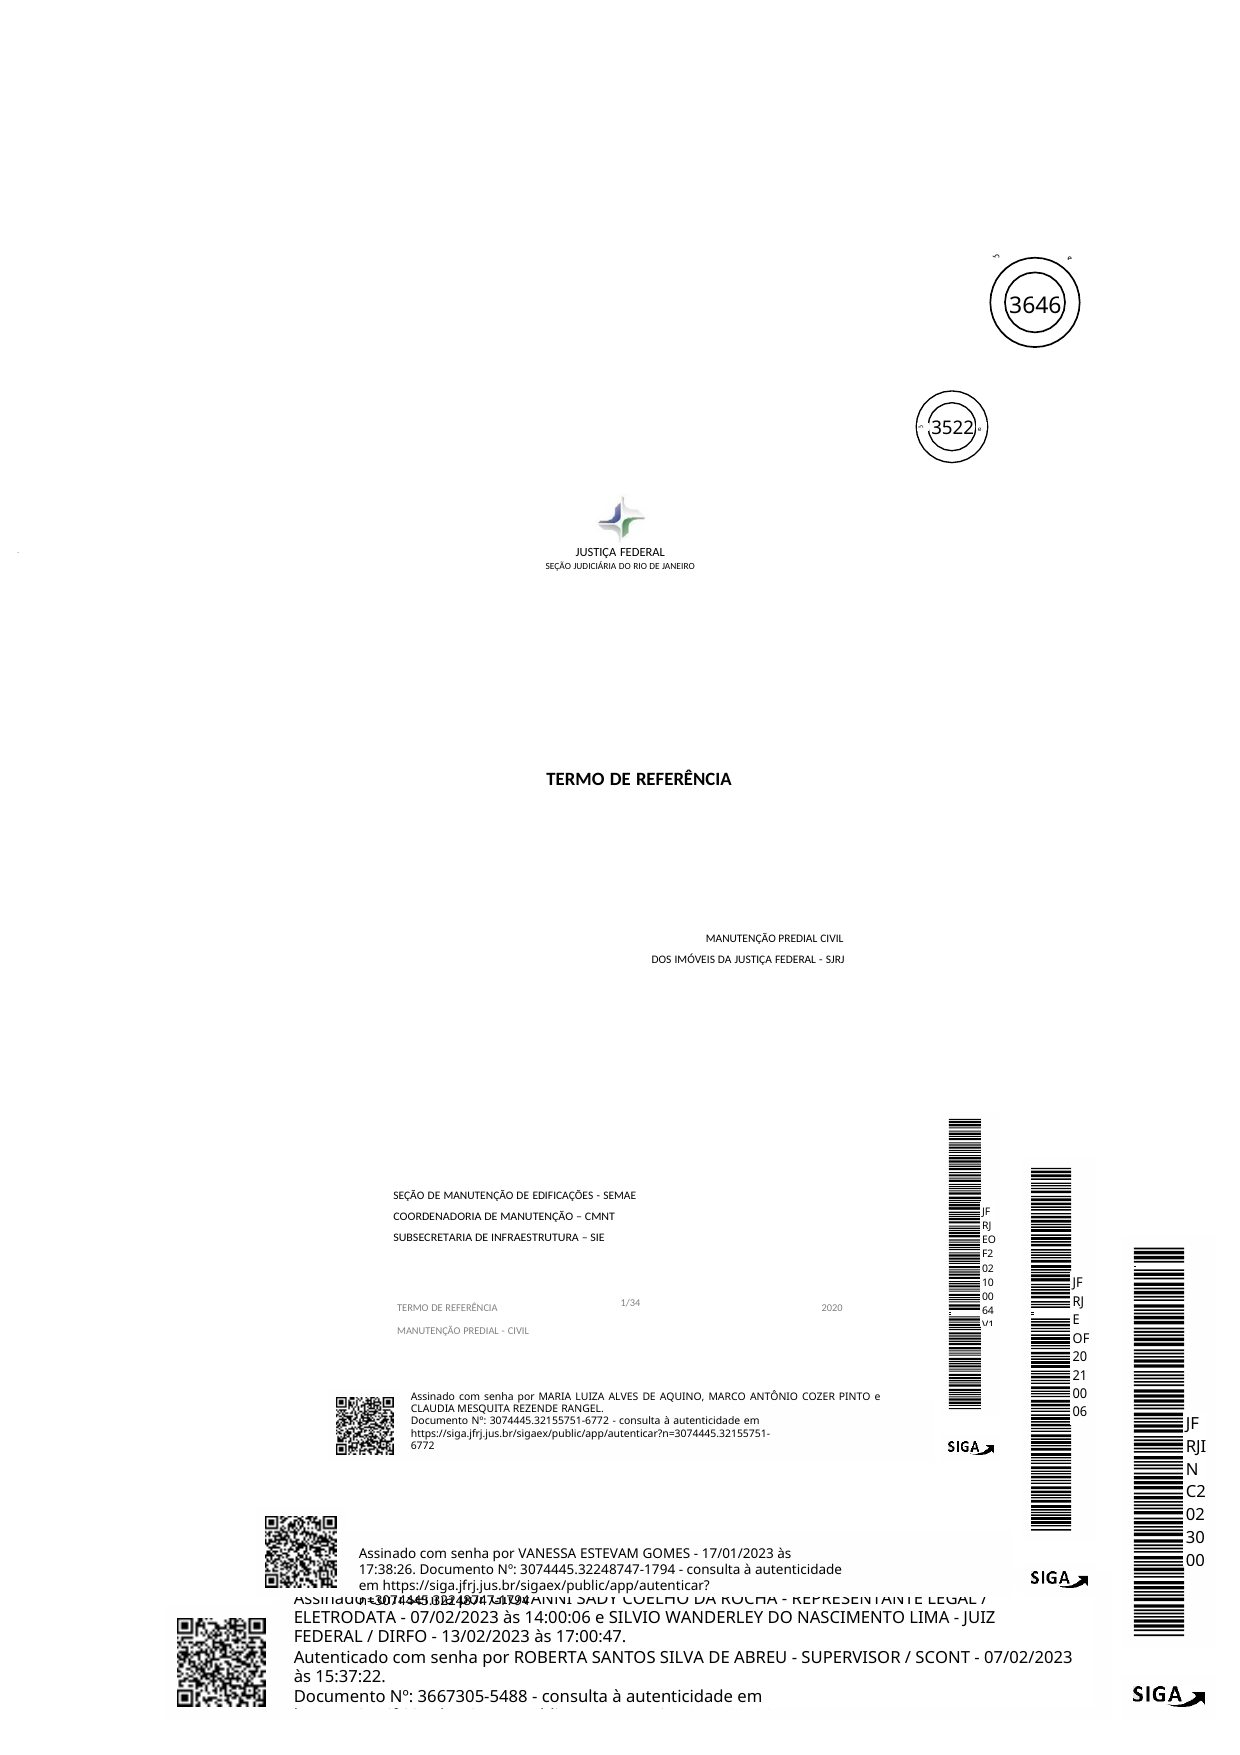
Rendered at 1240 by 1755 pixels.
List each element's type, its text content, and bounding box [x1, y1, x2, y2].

text [1183, 1411, 1206, 1566]
text SEÇÃO JUDICIÁRIA DO RIO DE JANEIRO [236, 560, 1004, 572]
text ç [918, 425, 926, 431]
text e [1067, 253, 1078, 260]
text TERMO DE REFERÊNCIA 1/34 2020 [397, 1296, 941, 1314]
text JFRJEOF202100064V14 [982, 1204, 996, 1326]
text JUSTIÇA FEDERAL [236, 544, 1004, 560]
text MANUTENÇÃO PREDIAL CIVIL DOS IMÓVEIS DA JUSTIÇA FEDERAL - SJRJ [651, 931, 861, 966]
text MANUTENÇÃO PREDIAL - CIVIL [397, 1324, 941, 1337]
text JFRJEOF202100064V15 [1072, 1273, 1089, 1425]
text ç [992, 254, 1004, 260]
text SEÇÃO DE MANUTENÇÃO DE EDIFICAÇÕES - SEMAE COORDENADORIA DE MANUTENÇÃO – CMNT SUBSECRETARIA DE INFRAESTRUTURA – SIE [393, 1188, 693, 1244]
text TERMO DE REFERÊNCIA [544, 767, 734, 790]
text JFRJINC202300029 [1186, 1412, 1206, 1566]
text e [978, 424, 987, 430]
text JUSTIÇA FEDERAL [0, 543, 32, 560]
